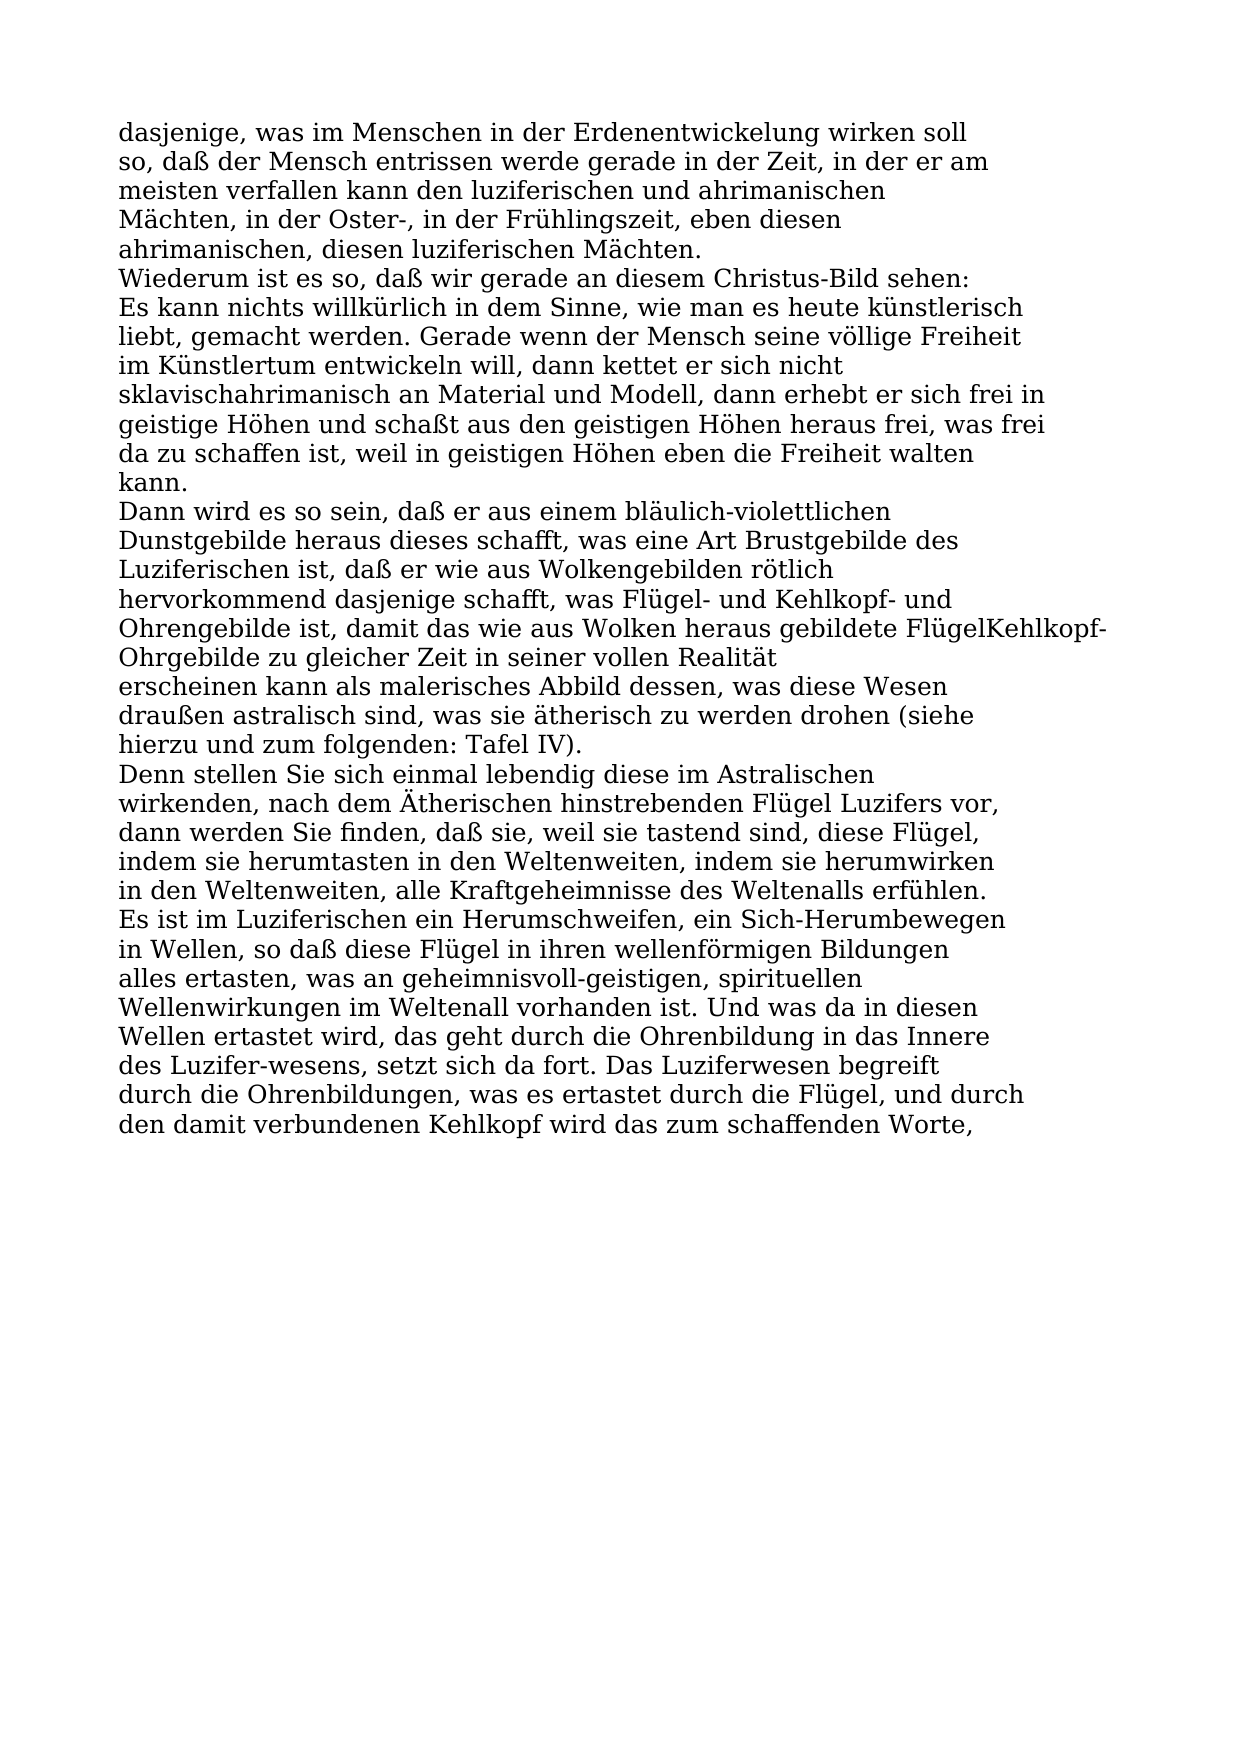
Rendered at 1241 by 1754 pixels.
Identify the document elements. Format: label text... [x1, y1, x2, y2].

text Wellenwirkungen im Weltenall vorhanden ist. Und was da in diesen [118, 993, 1122, 1022]
text den damit verbundenen Kehlkopf wird das zum schaffenden Worte, [118, 1110, 1122, 1139]
text alles ertasten, was an geheimnisvoll-geistigen, spirituellen [118, 964, 1122, 993]
text Wiederum ist es so, daß wir gerade an diesem Christus-Bild sehen: [118, 264, 1122, 293]
text in Wellen, so daß diese Flügel in ihren wellenförmigen Bildungen [118, 935, 1122, 964]
text in den Weltenweiten, alle Kraftgeheimnisse des Weltenalls erfühlen. [118, 876, 1122, 906]
text meisten verfallen kann den luziferischen und ahrimanischen [118, 176, 1122, 206]
text im Künstlertum entwickeln will, dann kettet er sich nicht sklavischahrimanisch an Material und Modell, dann erhebt er sich frei in [118, 351, 1122, 410]
text Dann wird es so sein, daß er aus einem bläulich-violettlichen [118, 497, 1122, 526]
text Dunstgebilde heraus dieses schafft, was eine Art Brustgebilde des [118, 526, 1122, 556]
text Es ist im Luziferischen ein Herumschweifen, ein Sich-Herumbewegen [118, 906, 1122, 935]
text da zu schaffen ist, weil in geistigen Höhen eben die Freiheit walten [118, 439, 1122, 468]
text Es kann nichts willkürlich in dem Sinne, wie man es heute künstlerisch [118, 293, 1122, 322]
text kann. [118, 468, 1122, 497]
text hierzu und zum folgenden: Tafel IV). [118, 731, 1122, 760]
text Wellen ertastet wird, das geht durch die Ohrenbildung in das Innere [118, 1022, 1122, 1051]
text so, daß der Mensch entrissen werde gerade in der Zeit, in der er am [118, 147, 1122, 176]
text Luziferischen ist, daß er wie aus Wolkengebilden rötlich [118, 556, 1122, 585]
text dasjenige, was im Menschen in der Erdenentwickelung wirken soll [118, 118, 1122, 147]
text liebt, gemacht werden. Gerade wenn der Mensch seine völlige Freiheit [118, 322, 1122, 351]
text geistige Höhen und schaßt aus den geistigen Höhen heraus frei, was frei [118, 410, 1122, 439]
text wirkenden, nach dem Ätherischen hinstrebenden Flügel Luzifers vor, [118, 789, 1122, 818]
text ahrimanischen, diesen luziferischen Mächten. [118, 235, 1122, 264]
text durch die Ohrenbildungen, was es ertastet durch die Flügel, und durch [118, 1081, 1122, 1110]
text indem sie herumtasten in den Weltenweiten, indem sie herumwirken [118, 847, 1122, 876]
text des Luzifer-wesens, setzt sich da fort. Das Luziferwesen begreift [118, 1051, 1122, 1081]
text hervorkommend dasjenige schafft, was Flügel- und Kehlkopf- und [118, 585, 1122, 614]
text Denn stellen Sie sich einmal lebendig diese im Astralischen [118, 760, 1122, 789]
text draußen astralisch sind, was sie ätherisch zu werden drohen (siehe [118, 701, 1122, 731]
text Ohrengebilde ist, damit das wie aus Wolken heraus gebildete FlügelKehlkopf-Ohrgebilde zu gleicher Zeit in seiner vollen Realität [118, 614, 1122, 672]
text dann werden Sie finden, daß sie, weil sie tastend sind, diese Flügel, [118, 818, 1122, 847]
text Mächten, in der Oster-, in der Frühlingszeit, eben diesen [118, 206, 1122, 235]
text erscheinen kann als malerisches Abbild dessen, was diese Wesen [118, 672, 1122, 701]
